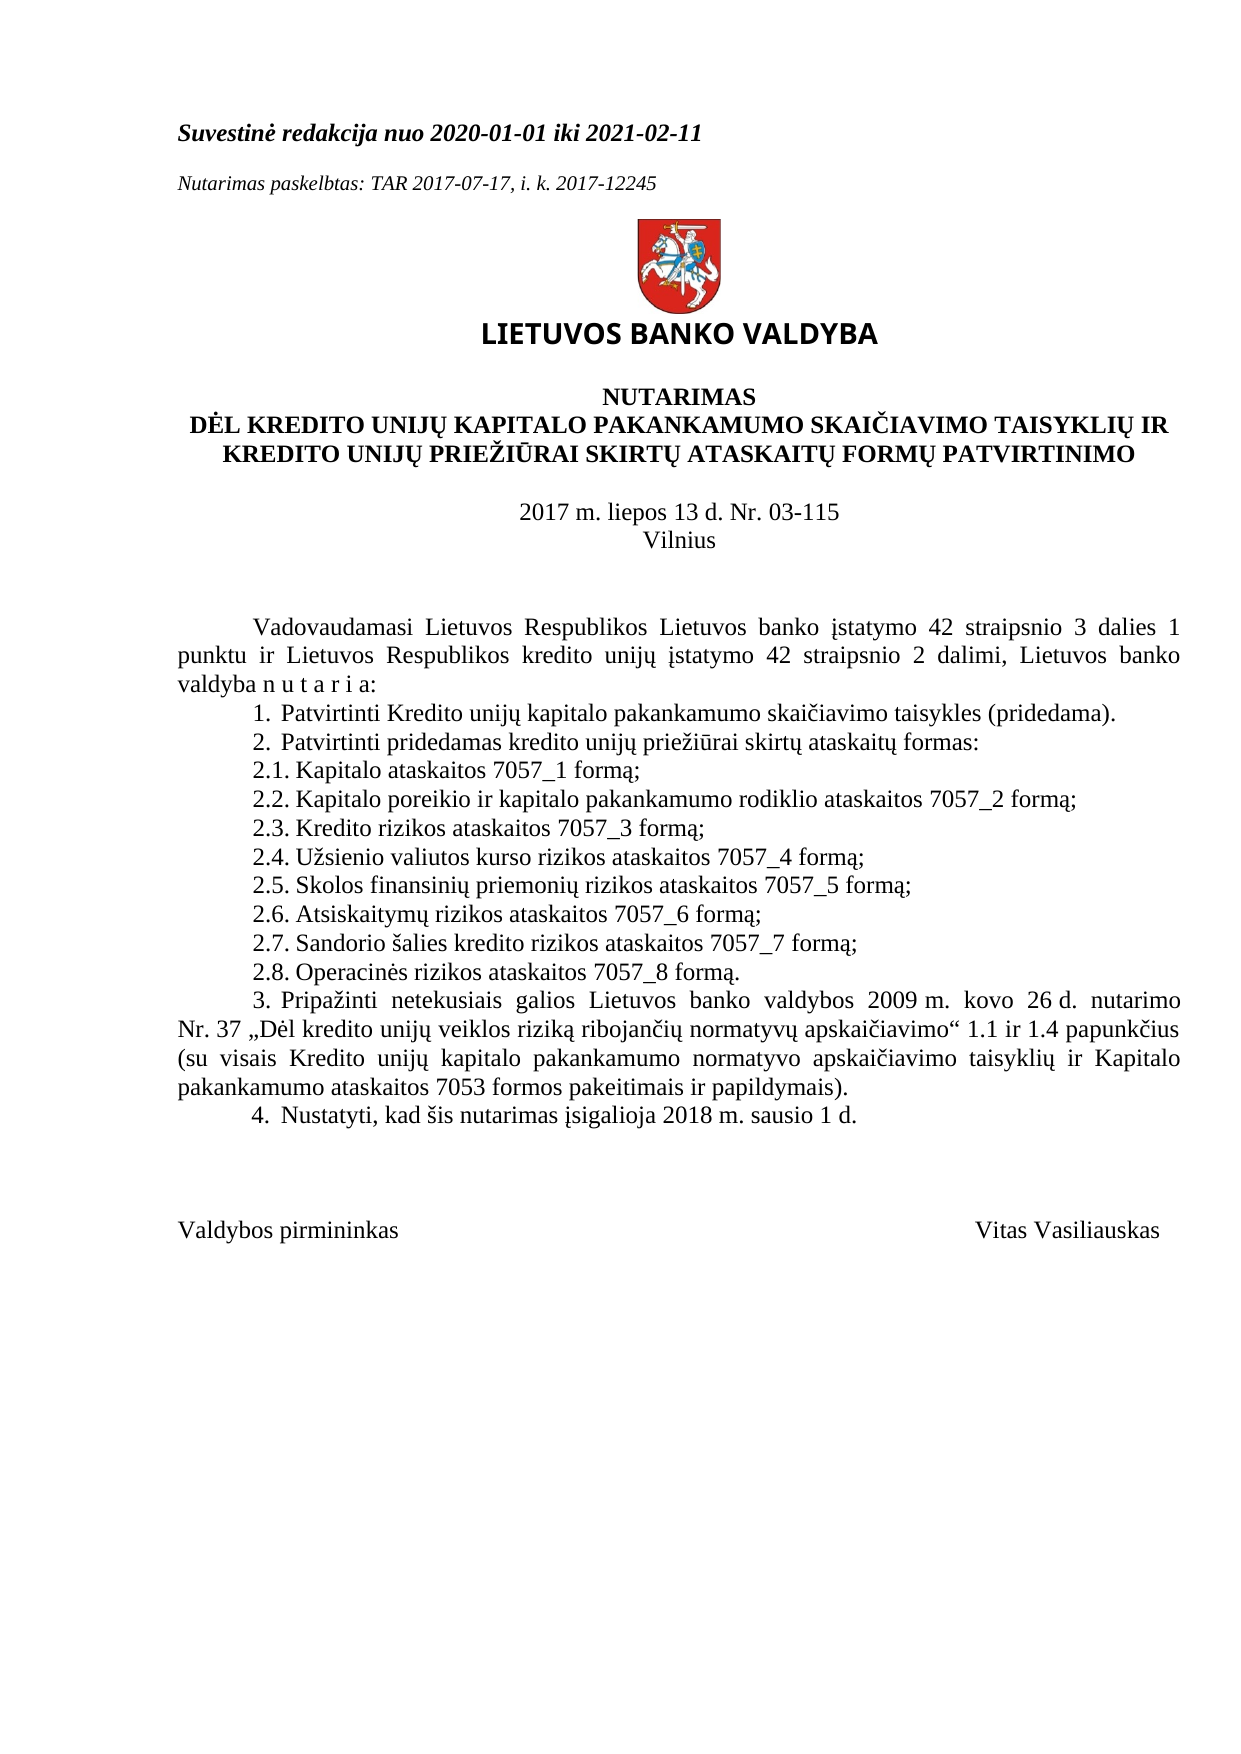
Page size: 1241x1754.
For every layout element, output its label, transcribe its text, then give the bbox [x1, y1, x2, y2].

text 2.7. Sandorio šalies kredito rizikos ataskaitos 7057_7 formą; [177, 928, 1181, 957]
text Valdybos pirmininkas Vitas Vasiliauskas [177, 1216, 1181, 1244]
text 2.4. Užsienio valiutos kurso rizikos ataskaitos 7057_4 formą; [177, 842, 1181, 871]
text DĖL KREDITO UNIJŲ KAPITALO PAKANKAMUMO SKAIČIAVIMO TAISYKLių IR Kredito unijų priežiūrai skirtų ataskaitų formų PATVIRTINIMO [177, 411, 1181, 468]
text 2017 m. liepos 13 d. Nr. 03-115 [177, 497, 1181, 526]
text 2.2. Kapitalo poreikio ir kapitalo pakankamumo rodiklio ataskaitos 7057_2 formą; [177, 784, 1181, 813]
text 2.3. Kredito rizikos ataskaitos 7057_3 formą; [177, 813, 1181, 842]
text Suvestinė redakcija nuo 2020-01-01 iki 2021-02-11 [177, 118, 1181, 147]
text 2.5. Skolos finansinių priemonių rizikos ataskaitos 7057_5 formą; [177, 871, 1181, 899]
text 2. Patvirtinti pridedamas kredito unijų priežiūrai skirtų ataskaitų formas: [177, 727, 1181, 756]
text 2.8. Operacinės rizikos ataskaitos 7057_8 formą. [177, 957, 1181, 986]
text NUTARIMAS [177, 382, 1181, 411]
text 2.6. Atsiskaitymų rizikos ataskaitos 7057_6 formą; [177, 899, 1181, 928]
text 1. Patvirtinti Kredito unijų kapitalo pakankamumo skaičiavimo taisykles (pridedama). [177, 698, 1181, 727]
text LIETUVOS BANKO VALDYBA [177, 313, 1181, 353]
text Vadovaudamasi Lietuvos Respublikos Lietuvos banko įstatymo 42 straipsnio 3 dalies 1 punktu ir Lietuvos Respublikos kredito unijų įstatymo 42 straipsnio 2 dalimi, Lietuvos banko valdyba n u t a r i a: [177, 612, 1181, 698]
text 3. Pripažinti netekusiais galios Lietuvos banko valdybos 2009 m. kovo 26 d. nutarimo Nr. 37 „Dėl kredito unijų veiklos riziką ribojančių normatyvų apskaičiavimo“ 1.1 ir 1.4 papunkčius (su visais Kredito unijų kapitalo pakankamumo normatyvo apskaičiavimo taisyklių ir Kapitalo pakankamumo ataskaitos 7053 formos pakeitimais ir papildymais). [177, 986, 1181, 1101]
text 2.1. Kapitalo ataskaitos 7057_1 formą; [177, 756, 1181, 784]
text Nutarimas paskelbtas: TAR 2017-07-17, i. k. 2017-12245 [177, 171, 1181, 195]
text 4. Nustatyti, kad šis nutarimas įsigalioja 2018 m. sausio 1 d. [177, 1101, 1181, 1129]
text Vilnius [177, 526, 1181, 554]
